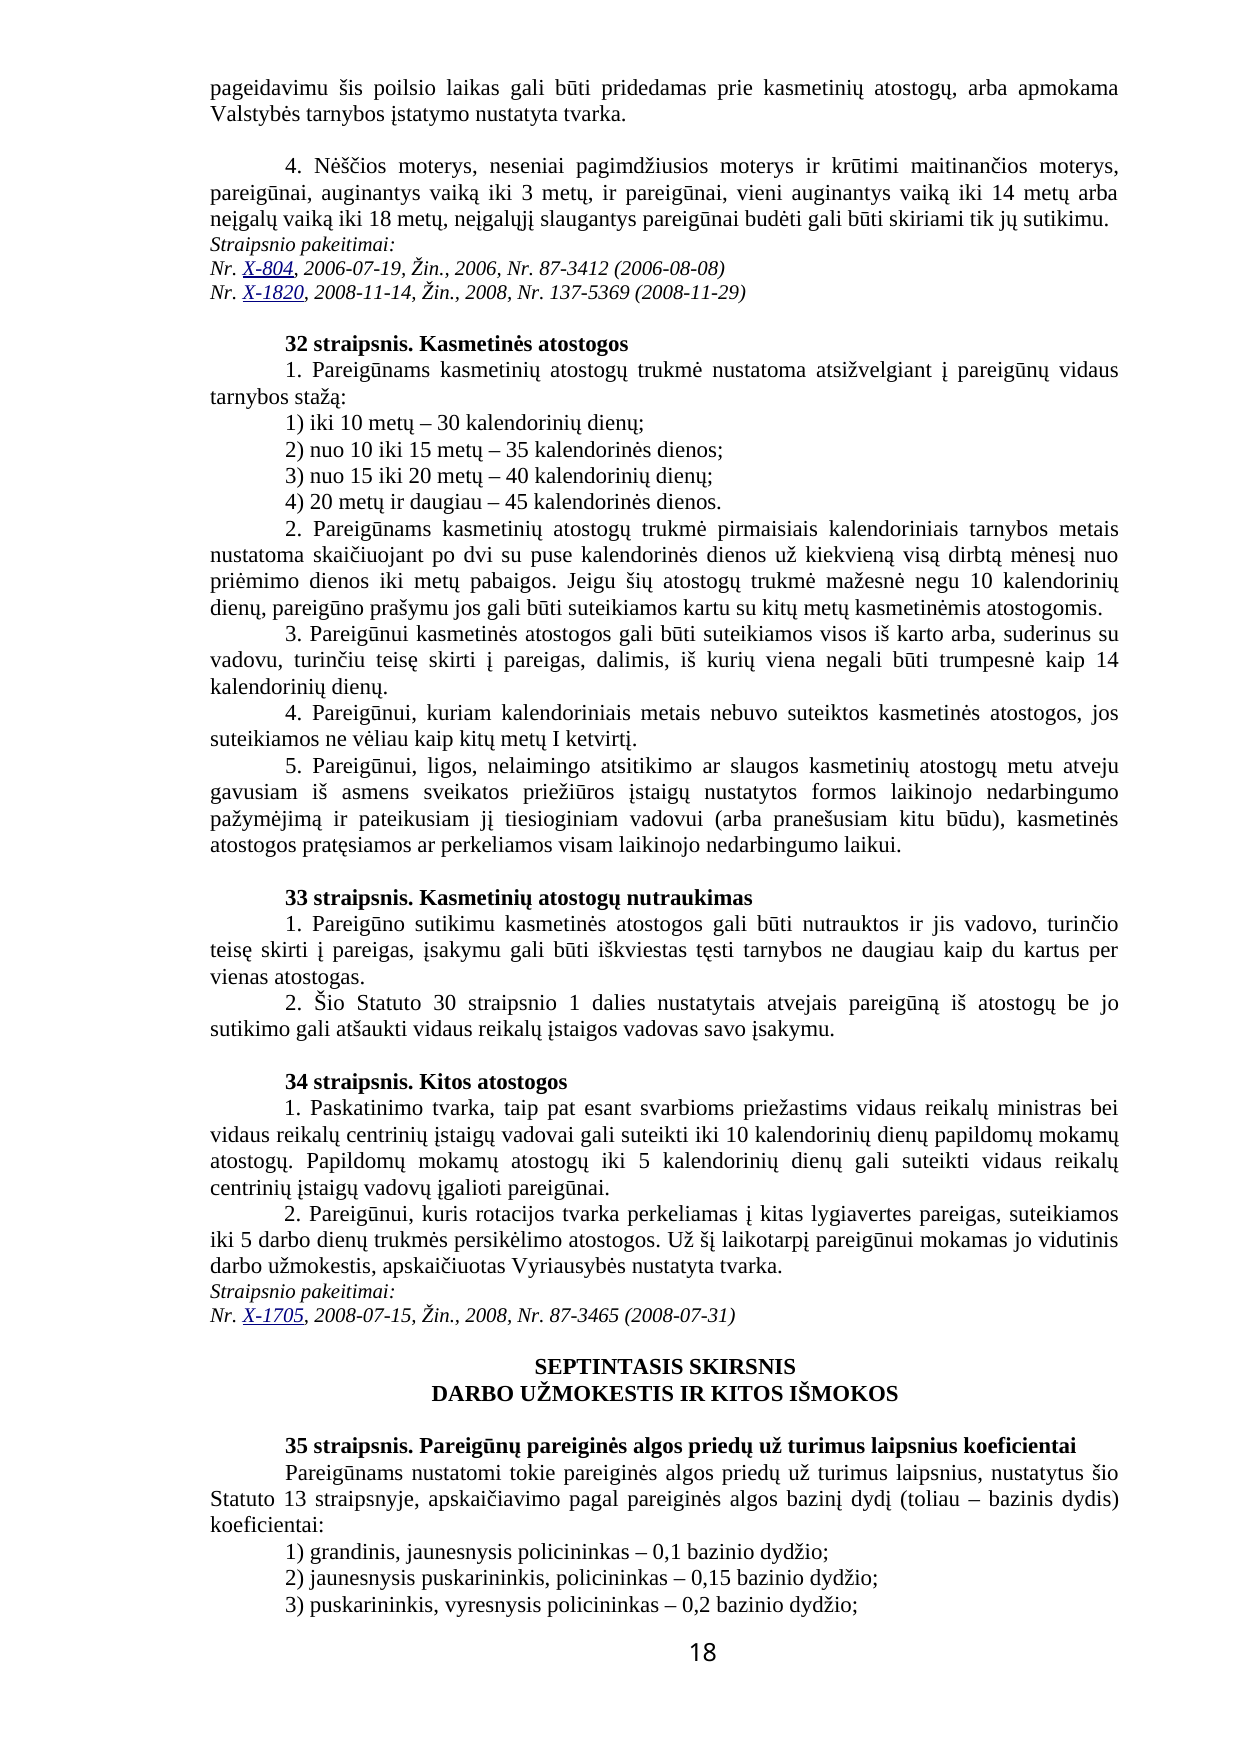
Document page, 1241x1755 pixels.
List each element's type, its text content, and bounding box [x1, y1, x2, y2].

text pageidavimu šis poilsio laikas gali būti pridedamas prie kasmetinių atostogų, arba apmokama Valstybės tarnybos įstatymo nustatyta tvarka. [210, 73, 1120, 126]
text SEPTINTASIS SKIRSNIS [210, 1353, 1120, 1380]
text 1) grandinis, jaunesnysis policininkas – 0,1 bazinio dydžio; [210, 1538, 1120, 1564]
text DARBO UŽMOKESTIS IR KITOS IŠMOKOS [210, 1380, 1120, 1406]
text 32 straipsnis. Kasmetinės atostogos [210, 330, 1120, 357]
text 2. Pareigūnams kasmetinių atostogų trukmė pirmaisiais kalendoriniais tarnybos metais nustatoma skaičiuojant po dvi su puse kalendorinės dienos už kiekvieną visą dirbtą mėnesį nuo priėmimo dienos iki metų pabaigos. Jeigu šių atostogų trukmė mažesnė negu 10 kalendorinių dienų, pareigūno prašymu jos gali būti suteikiamos kartu su kitų metų kasmetinėmis atostogomis. [210, 515, 1120, 620]
text Straipsnio pakeitimai: [210, 1279, 1120, 1303]
text 3) nuo 15 iki 20 metų – 40 kalendorinių dienų; [210, 462, 1120, 488]
text 4) 20 metų ir daugiau – 45 kalendorinės dienos. [210, 488, 1120, 515]
text Straipsnio pakeitimai: [210, 232, 1120, 256]
text Pareigūnams nustatomi tokie pareiginės algos priedų už turimus laipsnius, nustatytus šio Statuto 13 straipsnyje, apskaičiavimo pagal pareiginės algos bazinį dydį (toliau – bazinis dydis) koeficientai: [210, 1459, 1120, 1538]
text 2. Šio Statuto 30 straipsnio 1 dalies nustatytais atvejais pareigūną iš atostogų be jo sutikimo gali atšaukti vidaus reikalų įstaigos vadovas savo įsakymu. [210, 989, 1120, 1042]
text 3) puskarininkis, vyresnysis policininkas – 0,2 bazinio dydžio; [210, 1591, 1120, 1617]
text 1. Pareigūnams kasmetinių atostogų trukmė nustatoma atsižvelgiant į pareigūnų vidaus tarnybos stažą: [210, 357, 1120, 409]
text Nr. X-804, 2006-07-19, Žin., 2006, Nr. 87-3412 (2006-08-08) [210, 256, 1120, 280]
text 1) iki 10 metų – 30 kalendorinių dienų; [210, 409, 1120, 436]
text 34 straipsnis. Kitos atostogos [210, 1068, 1120, 1094]
text 1. Paskatinimo tvarka, taip pat esant svarbioms priežastims vidaus reikalų ministras bei vidaus reikalų centrinių įstaigų vadovai gali suteikti iki 10 kalendorinių dienų papildomų mokamų atostogų. Papildomų mokamų atostogų iki 5 kalendorinių dienų gali suteikti vidaus reikalų centrinių įstaigų vadovų įgalioti pareigūnai. [210, 1094, 1120, 1200]
text 35 straipsnis. Pareigūnų pareiginės algos priedų už turimus laipsnius koeficientai [285, 1432, 1120, 1459]
text Nr. X-1705, 2008-07-15, Žin., 2008, Nr. 87-3465 (2008-07-31) [210, 1303, 1120, 1327]
text 1. Pareigūno sutikimu kasmetinės atostogos gali būti nutrauktos ir jis vadovo, turinčio teisę skirti į pareigas, įsakymu gali būti iškviestas tęsti tarnybos ne daugiau kaip du kartus per vienas atostogas. [210, 910, 1120, 989]
text 5. Pareigūnui, ligos, nelaimingo atsitikimo ar slaugos kasmetinių atostogų metu atveju gavusiam iš asmens sveikatos priežiūros įstaigų nustatytos formos laikinojo nedarbingumo pažymėjimą ir pateikusiam jį tiesioginiam vadovui (arba pranešusiam kitu būdu), kasmetinės atostogos pratęsiamos ar perkeliamos visam laikinojo nedarbingumo laikui. [210, 752, 1120, 857]
text 4. Nėščios moterys, neseniai pagimdžiusios moterys ir krūtimi maitinančios moterys, pareigūnai, auginantys vaiką iki 3 metų, ir pareigūnai, vieni auginantys vaiką iki 14 metų arba neįgalų vaiką iki 18 metų, neįgalųjį slaugantys pareigūnai budėti gali būti skiriami tik jų sutikimu. [210, 153, 1120, 232]
text 2. Pareigūnui, kuris rotacijos tvarka perkeliamas į kitas lygiavertes pareigas, suteikiamos iki 5 darbo dienų trukmės persikėlimo atostogos. Už šį laikotarpį pareigūnui mokamas jo vidutinis darbo užmokestis, apskaičiuotas Vyriausybės nustatyta tvarka. [210, 1200, 1120, 1279]
text Nr. X-1820, 2008-11-14, Žin., 2008, Nr. 137-5369 (2008-11-29) [210, 280, 1120, 304]
text 33 straipsnis. Kasmetinių atostogų nutraukimas [210, 884, 1120, 910]
text 4. Pareigūnui, kuriam kalendoriniais metais nebuvo suteiktos kasmetinės atostogos, jos suteikiamos ne vėliau kaip kitų metų I ketvirtį. [210, 699, 1120, 752]
text 2) nuo 10 iki 15 metų – 35 kalendorinės dienos; [210, 436, 1120, 462]
text 3. Pareigūnui kasmetinės atostogos gali būti suteikiamos visos iš karto arba, suderinus su vadovu, turinčiu teisę skirti į pareigas, dalimis, iš kurių viena negali būti trumpesnė kaip 14 kalendorinių dienų. [210, 620, 1120, 699]
text 2) jaunesnysis puskarininkis, policininkas – 0,15 bazinio dydžio; [210, 1564, 1120, 1591]
